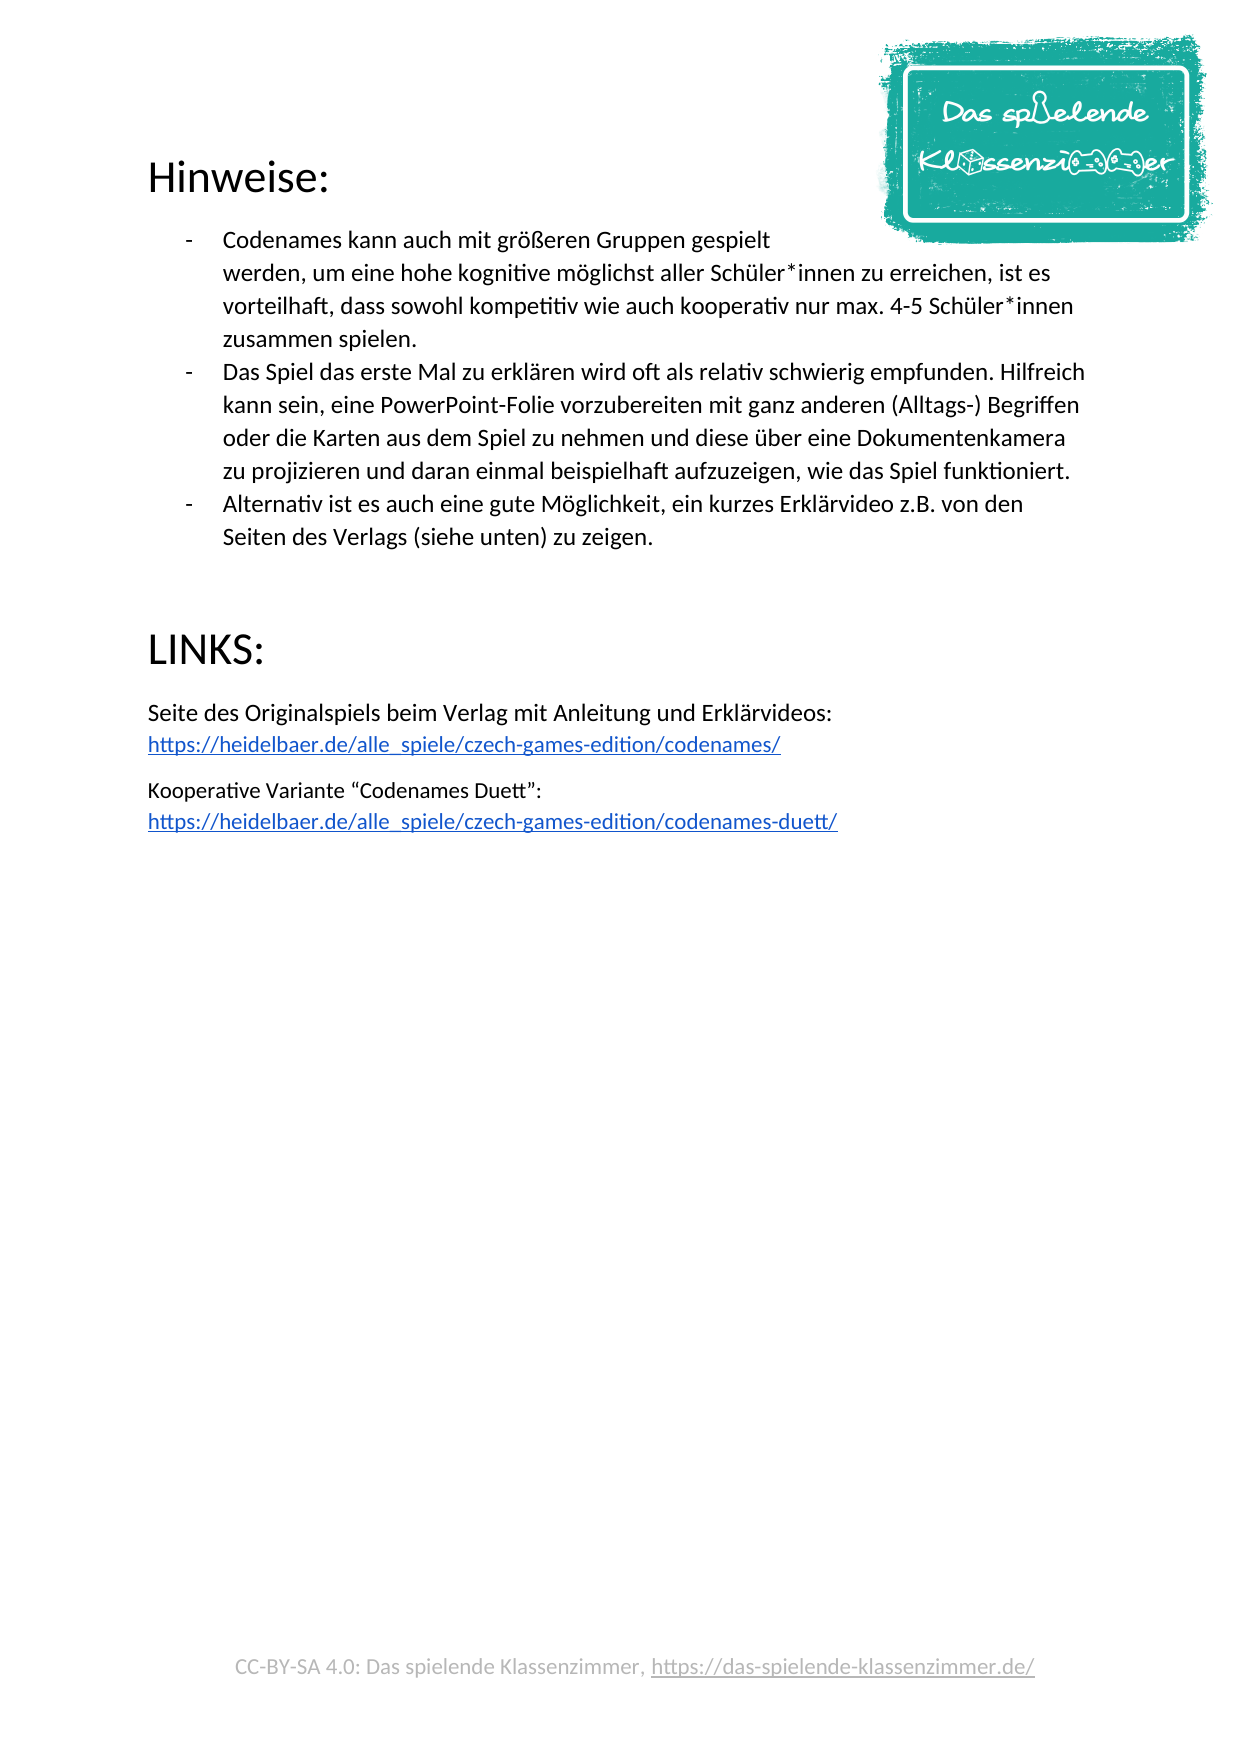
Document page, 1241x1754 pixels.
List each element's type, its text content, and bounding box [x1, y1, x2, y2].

text Seite des Originalspiels beim Verlag mit Anleitung und Erklärvideos: https://heidelbaer.de/alle_spiele/czech-games-edition/codenames/ [148, 697, 1093, 758]
text Hinweise: [148, 148, 1093, 203]
list Alternativ ist es auch eine gute Möglichkeit, ein kurzes Erklärvideo z.B. von den Seiten des Verlags (siehe unten) zu zeigen. [185, 488, 1093, 551]
picture [875, 31, 1217, 245]
text LINKS: [148, 620, 1093, 676]
list Das Spiel das erste Mal zu erklären wird oft als relativ schwierig empfunden. Hilfreich kann sein, eine PowerPoint-Folie vorzubereiten mit ganz anderen (Alltags-) Begriffen oder die Karten aus dem Spiel zu nehmen und diese über eine Dokumentenkamera zu projizieren und daran einmal beispielhaft aufzuzeigen, wie das Spiel funktioniert. [185, 356, 1093, 486]
text Kooperative Variante “Codenames Duett”: https://heidelbaer.de/alle_spiele/czech-games-edition/codenames-duett/ [148, 777, 1093, 835]
list Codenames kann auch mit größeren Gruppen gespielt werden, um eine hohe kognitive möglichst aller Schüler*innen zu erreichen, ist es vorteilhaft, dass sowohl kompetitiv wie auch kooperativ nur max. 4-5 Schüler*innen zusammen spielen. [185, 224, 1093, 354]
